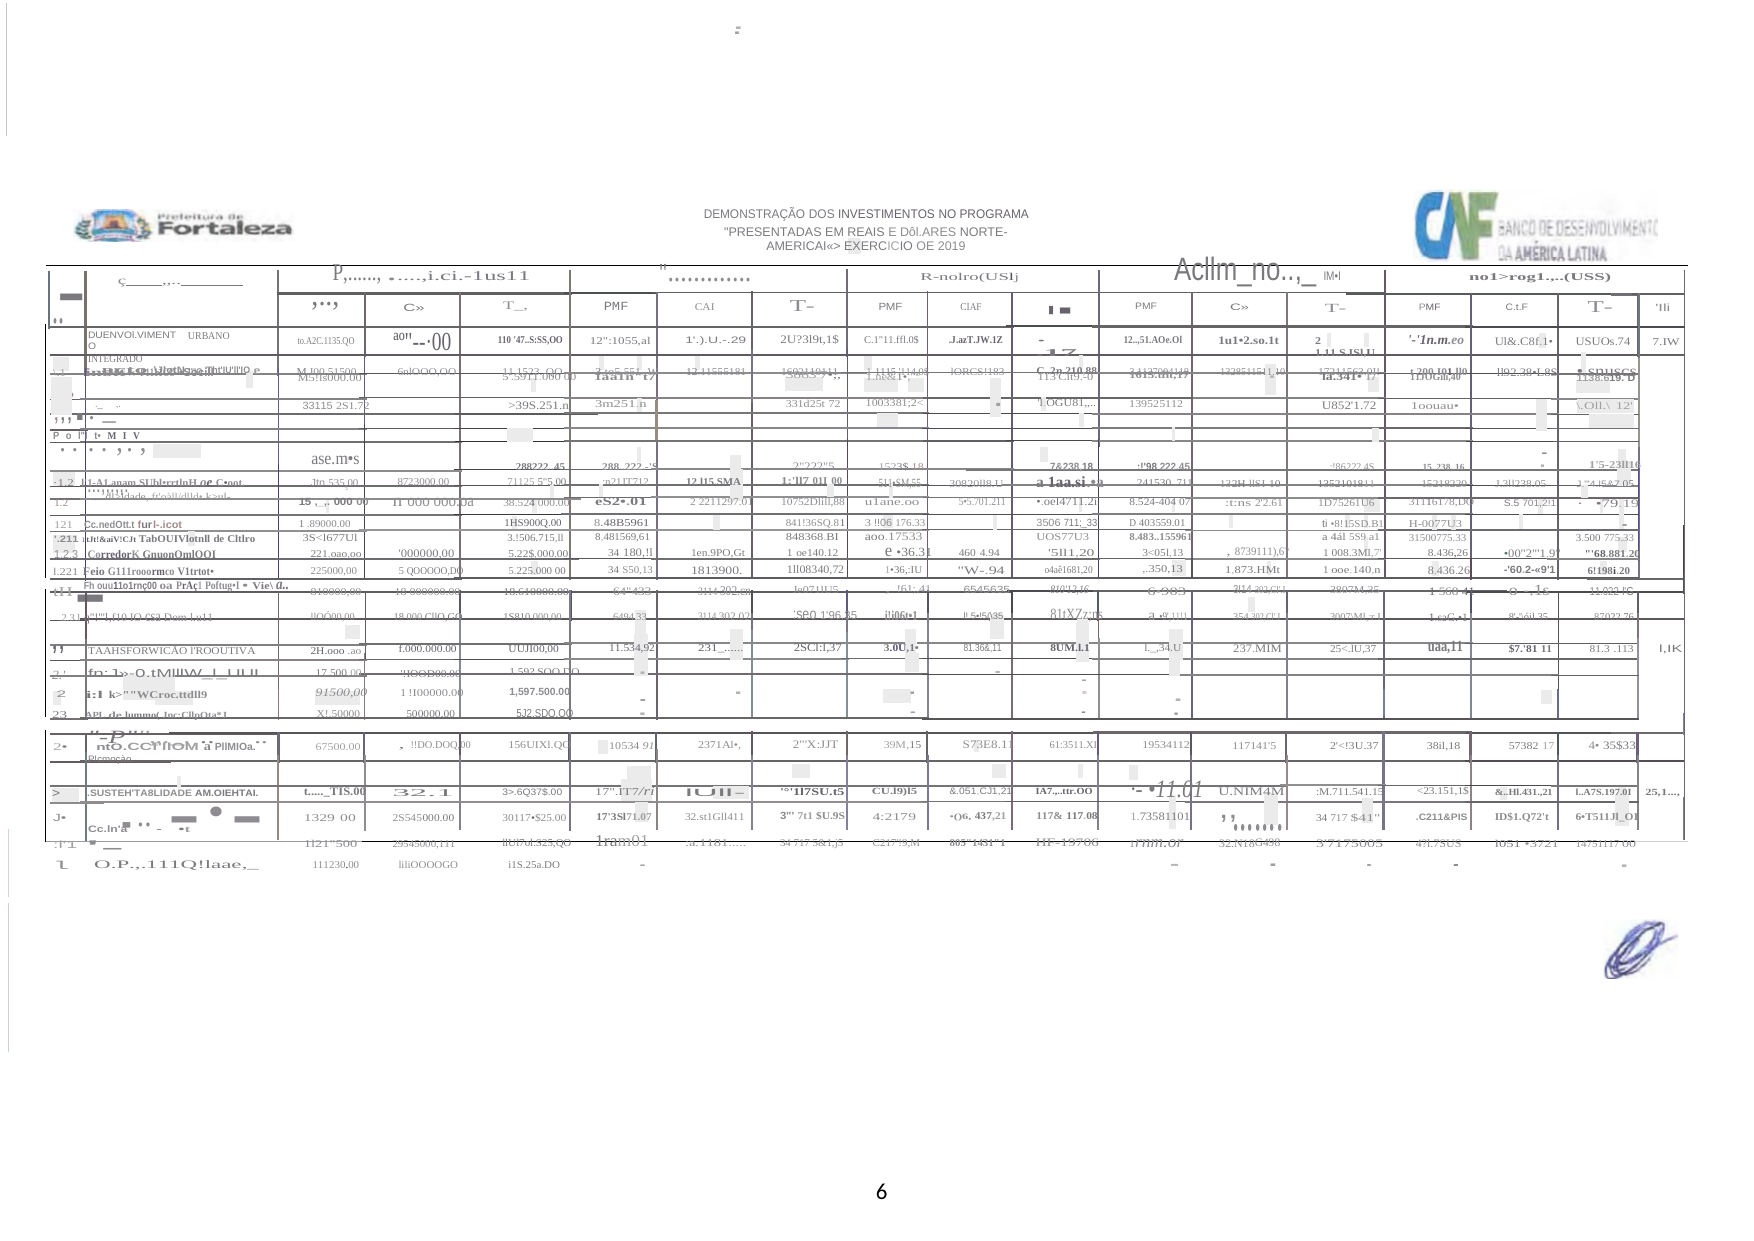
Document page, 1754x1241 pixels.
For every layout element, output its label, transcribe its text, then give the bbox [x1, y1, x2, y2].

text INTEGRADO [88, 353, 184, 365]
text P!cmoçào [88, 754, 1693, 764]
text C.1"11.ffl.0$ .J.azT.JW.1Z [864, 333, 1005, 345]
text to.A2C.1135.QO [297, 334, 358, 346]
text - [57, 247, 85, 265]
text :l'1 '- 1l21"500 29545000,111 llUl7ol.S25,QO 1ram01 :a.1181..... 34 717 5&1,j5 C217'!9,M 805"1431"1 HF-19706 1rnm.or 32.N18 3'7175005 4?l.7SUS l051 •3721 14751117 00 [53, 834, 1693, 852]
picture [1603, 919, 1678, 979]
text l.221 Feio G111rooormco V1trtot• 225000,00 5 QOOOOO,DO 5.225.000 00 34 S50,13 1813900. 1ll08340,72 1•36,:IU "W-.94 o4aê1681,20 ,.350,13 1,873.HMt 1 ooe.140,n 8.436.26 -'60.2-«9'1 6!198i.20 [53, 563, 1693, 578]
text 110 '47..S:SS,OO [498, 333, 563, 345]
text ·- [1044, 319, 1074, 325]
text ç ,,.. [118, 273, 294, 287]
text - [74, 601, 85, 605]
text "-P"'',.._. .. .. [87, 728, 270, 733]
text '-'1n.m.eo [1408, 331, 1464, 347]
picture [73, 209, 294, 242]
text ,.., C» T_, PMF CAI T- PMF CIAF PMF C» T- PMF C.t.F T- 'Ili [311, 288, 1693, 319]
text 1.2.3 CorredorK GnuonOmlOOI 221,oao,oo '000000,00 5.22$,000.00 34 180,!l 1en.9PO,Gt 1 oe140.12 e •36.31 460 4.94 '5ll1,20 3<05l,13 , 8739111),6? 1 008.3Ml,7' 8.436,26 •00"2"'1,9" "'68.881.20 [54, 545, 1693, 562]
text 1523$.18 7&238,18 [878, 460, 1094, 472]
text \.1 inbit« F1111CO •Socill M I00,51500 6nlOOO,OO 11.1523. QO 3.to5 551.-W 12.11555181 1602110111 1 1115 '114.0$ lORCS!183 C..2n.210,88 3.1127004118 1328511511.10 17211563.0I! t 200.I01.ll0 ll92.38•L8S •.snuscs [53, 365, 1693, 379]
text . [1537, 442, 1551, 457]
text 1'.).U.-.29 [685, 334, 748, 345]
text > .SUSTEH'TA8LIDADE AM.OIEHTAI. t....._TIS.00 32.1 3>.6Q37$.00 17".IT7/ri lUll- '°'1l7SU.t5 CU.l9)l5 &.051,CJ1,21 IA7.,..ttr.OO ·- •11.01 U.NIM4M :M.711.541.15 <23.151,1$ &..Hl.431.,21 l..A7S.197.0I 25,1..., [52, 778, 1693, 803]
text · .17 [1036, 334, 1096, 358]
text :!'98 222.45 :!86222.4S [1137, 461, 1378, 473]
text 33115 2S1.72 >39S.251.n 3m251.n 331d25t 72 1003381;2< . 'l.OGU81,,.. 139525112 U852'1.72 1oouau• \.Oll.\ 12' [302, 390, 1693, 414]
text 12":1055,al [589, 334, 651, 346]
text tH Fh ouu11o1rnç00 oa PrAç1 Poftug•I • Vie\ a.. 810000,00 18 000000.00 18.610000.00 64"433 3114 302.cn Je071lU5 , !61;,41 6545635 810'12,16 6•903 3!14 302,Cl'.I 3807M,35 1 568 41 o -.1s 11.022 l'G [53, 578, 1693, 601]
text URBANO [188, 330, 230, 341]
text 288..222.-'S 2"222"5 [602, 461, 842, 473]
text 2.' fn:J»-0.tMlllW_l_UUI 17.500,00 '!IOOD00.00 1.59?.SOO.DO . . [52, 661, 1693, 683]
text 12..,51.AOe.Ol [1123, 333, 1184, 345]
text J• .. 1329 00 2S545000.00 30117•$25.00 17'3Sl71.07 32.st1Gll411 3"' 7t1 $U.9S 4:2179 •()6, 437,21 117& 117.08 1.73581101 ,, 34 717 $41" .C211&PIS ID$1.Q72't 6•T511Jl_OI [53, 803, 1693, 827]
text 7.IW [1652, 335, 1693, 347]
text 2 i:l k>""WCroc.ttdll9 91500,00 1 !I00000.00 1,597.500.00 . . . [56, 683, 1693, 703]
text 15..238,.16 [1422, 461, 1465, 472]
subtitle .. [52, 300, 294, 330]
text l O.P.,.111Q!laae,_ 111230.00 liliOOOOGO i1S.25a.DO . - . . . . [53, 852, 1693, 876]
text '.211 1 tJt!&aiV!CJt TabOUIVlotnll de Cltlro 3S<l677Ul 3.!506.715,ll 8,481569,61 848368.BI aoo.17533 UOS77U3 8.483..155961 a 4ál 5S9 a1 31500775.33 3.500 775.33 [54, 533, 1693, 545]
text 511•SM,55 [878, 475, 922, 490]
text 1u1•2.so.1t [1218, 333, 1279, 347]
text DEMONSTRAÇÃO DOS INVESTIMENTOS NO PROGRAMA [299, 206, 1433, 221]
text - [57, 266, 85, 300]
text 2U?3l9t,1$ [780, 332, 841, 346]
text 2• ntO.CCf'llOM a PllMIOa. 67500.00 , !!DO.DOQ,00 156UIXl.QO 10534 91 2371Al•, 2"'X:JJT 39M,15 S73E8.11 61:3511.XI 19534112 117141'5 2'<!3U.37 38il,18 57382 17 4• 35$33 [53, 737, 1693, 753]
text 1.2 .....dl>ldade, ft'oàll/dlld•.k>ul- 15 ,_,. 000 00 n ooo ooo.oa 38.524 000.00 eS2•.01 2 2211297.01 10752Dlill,88 u1ane.oo 5•5.701.211 •.oel4711.2i 8.524-404 07 :t:ns 2'2.61 1D75261U6 31116178,DO S.5 701,2!1 · •79.19 [54, 493, 1693, 511]
picture [1413, 189, 1658, 254]
text - [57, 330, 84, 336]
text ·- [1044, 327, 1074, 334]
text a 1aa.si.•a 241530 .711 132H llSI 10 1352101811 15218220 J.3ll238.05 J."'4.!5&7 05 [1036, 474, 1693, 490]
text · -·- ....... [113, 764, 1283, 778]
text Cc.ln'a · •t [88, 827, 1693, 834]
text Ul&.C8f.1• USUOs.74 [1494, 334, 1632, 348]
text ,, TAAHSFORWICÃO l'ROOUTIVA 2H.ooo .ao f.000.000.00 UUJI00,00 11.534,92 231_...... 2SCl:l,37 3.0U,1• 81.36&,11 8UM.l.1 l._,34.U 237.MIM 25<.lU,37 uaa,11 $7.'81 11 81.3 .113 l,IK [51, 625, 1693, 661]
text 30820ll8.U [949, 477, 1006, 489]
text . 1'5-23ll16 [1538, 451, 1693, 473]
text 288222..45 [364, 462, 565, 473]
text 23 APL de lummo( Jnc:CllpOta*J X!.50000 500000.00 5J2.SDO.OO . . . . [52, 703, 1693, 723]
text .2.3.l q"!"'l,f10 IO csa Dom l.u11 llOÓ00,00 18 000 CllO,GO 1S810 000,00 6494.33 3114 302.02 :seo 1'96,35 i!i06t•1 l!.5•!5(\35 81tXZz;ns a •9',11!1 354 302,Cl'.I 3007\Ml,:r.I 1.saG.•1 8'-'\óil.35 87022.76 [59, 605, 1693, 625]
text "PRESENTADAS EM REAIS E Dôl.ARES NORTE-AMERICAI«> EXERCICIO OE 2019 [691, 224, 1041, 253]
text ase.m•s [39, 451, 359, 468]
text DUENVOl.VIMENTO [88, 330, 184, 352]
text 21.11.S.ISl,U [1315, 334, 1378, 358]
text P,......, .....,i.ci.-1us11 "............. R-nolro(USlj Acllm_no..,_ IM•I no1>rog1.,..(USS) [332, 254, 1693, 288]
text 121 Cc.nedOtt.t furl-.icot 1 .89000.00 1HS900Q.00 8.48B5961 841!36SQ.81 3 !!06 176.33 3506 711;_33 D 403559.01 ti •8!15SD.B1 H-0077U3 . [54, 511, 1693, 533]
text ªº"--·00 [393, 330, 454, 355]
text ,,,...__,. P.o.l"l.t•.M,I.V, [53, 382, 155, 446]
text ·1.2 l'1-A1.anam SUbl•rrtlnH oe C•oot. Jtn 535,00 8723000,00 71125 5"5.00 :n21JT712 12 l15.SMA 1:'ll7 01I 00 [53, 474, 842, 489]
